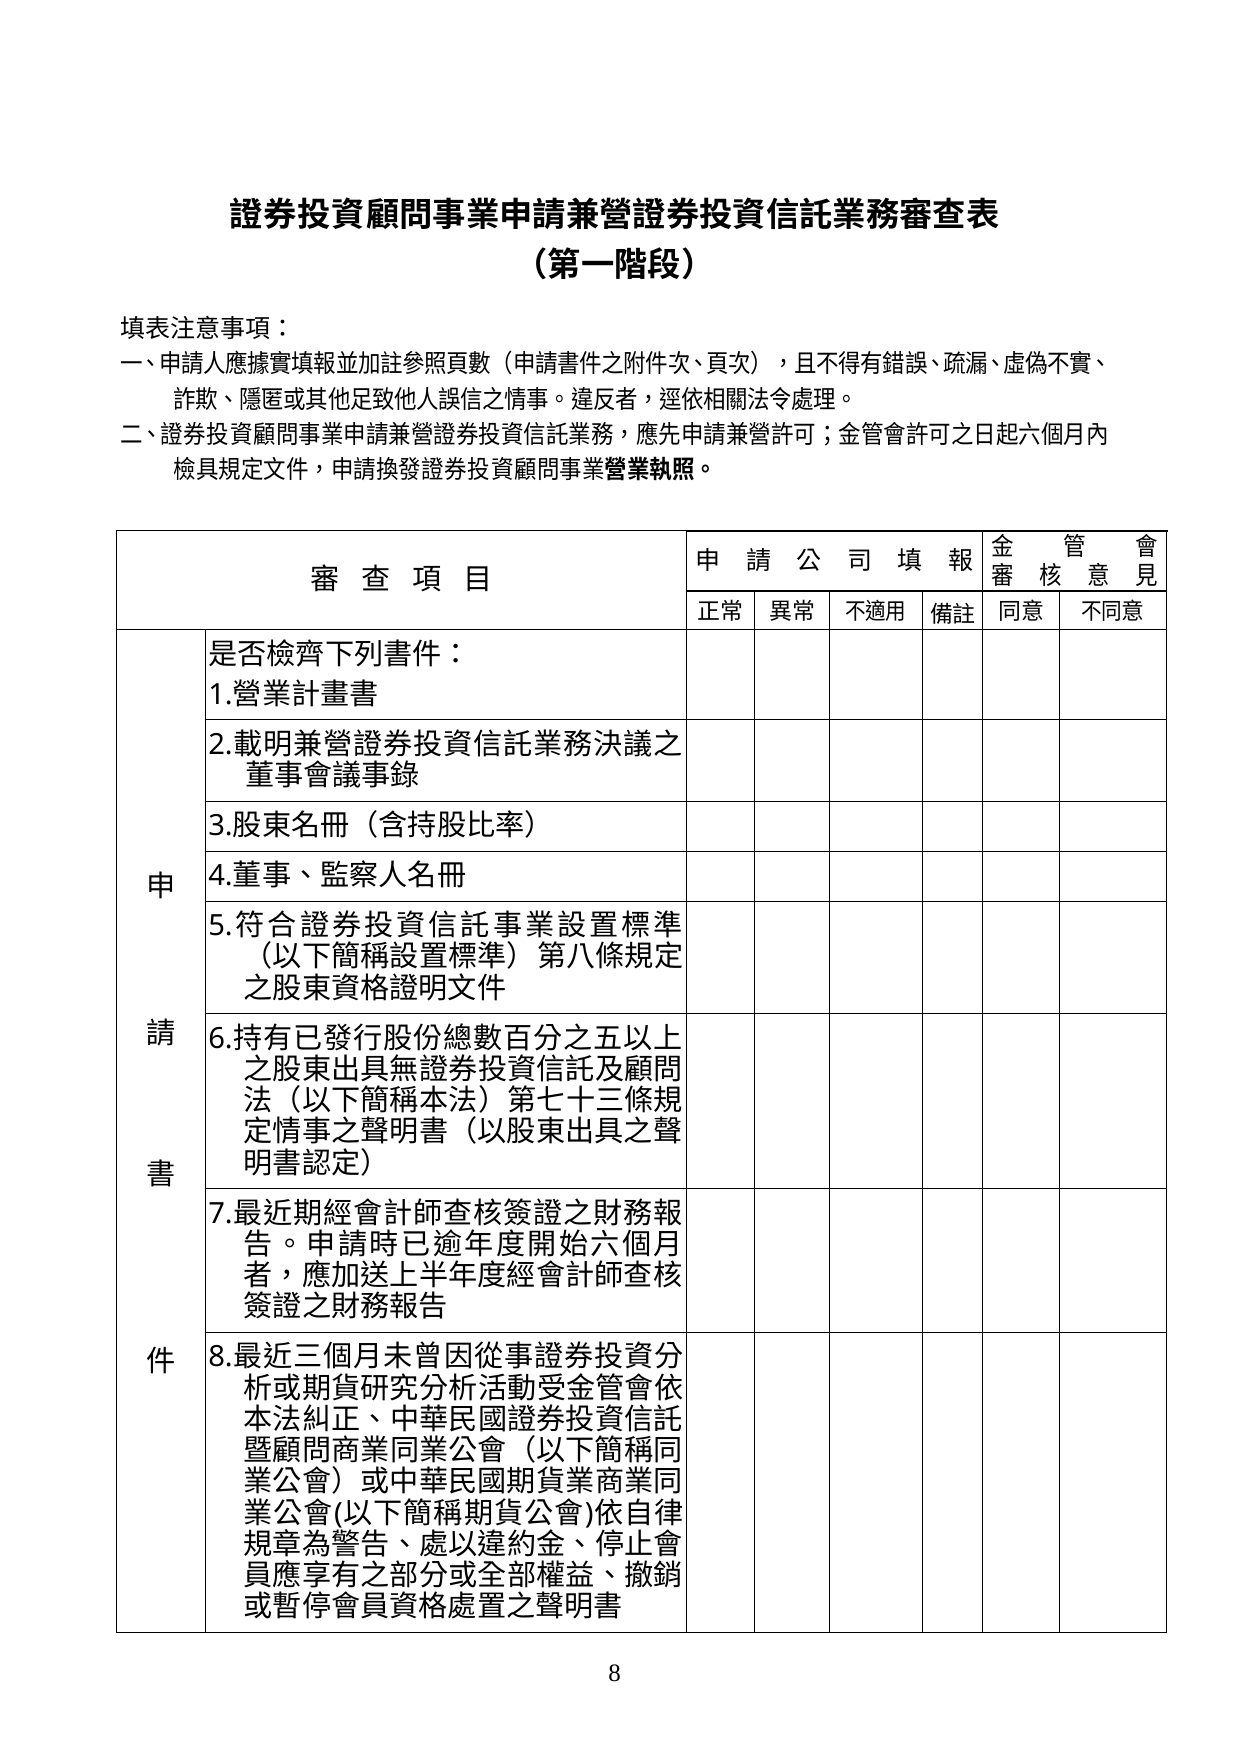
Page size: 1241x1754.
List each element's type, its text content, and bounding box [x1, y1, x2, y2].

table_cell [1060, 852, 1166, 901]
table_cell [983, 1333, 1059, 1632]
table_cell [755, 1189, 829, 1332]
table_cell [983, 1014, 1059, 1188]
table_cell [923, 902, 982, 1013]
table_cell [830, 1333, 922, 1632]
table_cell 正常 [687, 592, 754, 629]
table_cell [687, 902, 754, 1013]
table_cell [923, 1333, 982, 1632]
table_cell 不同意 [1060, 592, 1166, 629]
table_cell 備註 [923, 592, 982, 629]
table_cell [983, 630, 1059, 719]
text 填表注意事項： [120, 309, 1108, 344]
table_cell [983, 852, 1059, 901]
table_cell 3.股東名冊（含持股比率） [206, 802, 686, 851]
text 證券投資顧問事業申請兼營證券投資信託業務審查表 （第一階段） [120, 187, 1108, 287]
table_cell [755, 802, 829, 851]
table_cell [687, 720, 754, 801]
table_cell [830, 802, 922, 851]
table_header 審 查 項 目 [117, 531, 686, 629]
table_cell 同意 [983, 592, 1059, 629]
table_cell [923, 852, 982, 901]
table_cell [923, 1014, 982, 1188]
table_cell [687, 802, 754, 851]
table_cell [923, 1189, 982, 1332]
table_cell [755, 1333, 829, 1632]
table_cell 是否檢齊下列書件： 1.營業計畫書 [206, 630, 686, 719]
table_cell 5.符合證券投資信託事業設置標準（以下簡稱設置標準）第八條規定之股東資格證明文件 [206, 902, 686, 1013]
table_cell [923, 630, 982, 719]
table_cell [983, 902, 1059, 1013]
table_header 金管會 審核意見 [983, 532, 1166, 590]
table_cell [923, 720, 982, 801]
table_cell [983, 1189, 1059, 1332]
table_cell [1060, 630, 1166, 719]
table_cell 申 請 書 件 [117, 630, 205, 1632]
table_cell [983, 720, 1059, 801]
table_cell [1060, 902, 1166, 1013]
table_cell [923, 802, 982, 851]
table_cell 7.最近期經會計師查核簽證之財務報告。申請時已逾年度開始六個月者，應加送上半年度經會計師查核簽證之財務報告 [206, 1189, 686, 1332]
table_cell [687, 852, 754, 901]
table_cell [830, 1014, 922, 1188]
table_cell [687, 630, 754, 719]
table_cell [1060, 1014, 1166, 1188]
table_cell [830, 630, 922, 719]
table_cell [687, 1014, 754, 1188]
table_cell [830, 902, 922, 1013]
text 一、申請人應據實填報並加註參照頁數（申請書件之附件次、頁次），且不得有錯誤、疏漏、虛偽不實、詐欺、隱匿或其他足致他人誤信之情事。違反者，逕依相關法令處理。 [120, 344, 1108, 415]
table_cell 4.董事、監察人名冊 [206, 852, 686, 901]
table_cell [830, 1189, 922, 1332]
table_cell [755, 852, 829, 901]
table_cell [687, 1189, 754, 1332]
table_cell [1060, 1333, 1166, 1632]
table_cell [755, 902, 829, 1013]
table_cell [755, 1014, 829, 1188]
table_cell 不適用 [830, 592, 922, 629]
table_header 申 請 公 司 填 報 [687, 532, 982, 590]
table_cell [983, 802, 1059, 851]
table_cell [1060, 802, 1166, 851]
table_cell 2.載明兼營證券投資信託業務決議之董事會議事錄 [206, 720, 686, 801]
table_cell [1060, 720, 1166, 801]
table_cell [755, 720, 829, 801]
table_cell [830, 720, 922, 801]
table_cell [1060, 1189, 1166, 1332]
table_cell 6.持有已發行股份總數百分之五以上之股東出具無證券投資信託及顧問法（以下簡稱本法）第七十三條規定情事之聲明書（以股東出具之聲明書認定） [206, 1014, 686, 1188]
table_cell [830, 852, 922, 901]
table_cell [687, 1333, 754, 1632]
table_cell 8.最近三個月未曾因從事證券投資分析或期貨研究分析活動受金管會依本法糾正、中華民國證券投資信託暨顧問商業同業公會（以下簡稱同業公會）或中華民國期貨業商業同業公會(以下簡稱期貨公會)依自律規章為警告、處以違約金、停止會員應享有之部分或全部權益、撤銷或暫停會員資格處置之聲明書 [206, 1333, 686, 1632]
table_cell [755, 630, 829, 719]
table_cell 異常 [755, 592, 829, 629]
text 二、證券投資顧問事業申請兼營證券投資信託業務，應先申請兼營許可；金管會許可之日起六個月內檢具規定文件，申請換發證券投資顧問事業營業執照。 [120, 415, 1108, 486]
